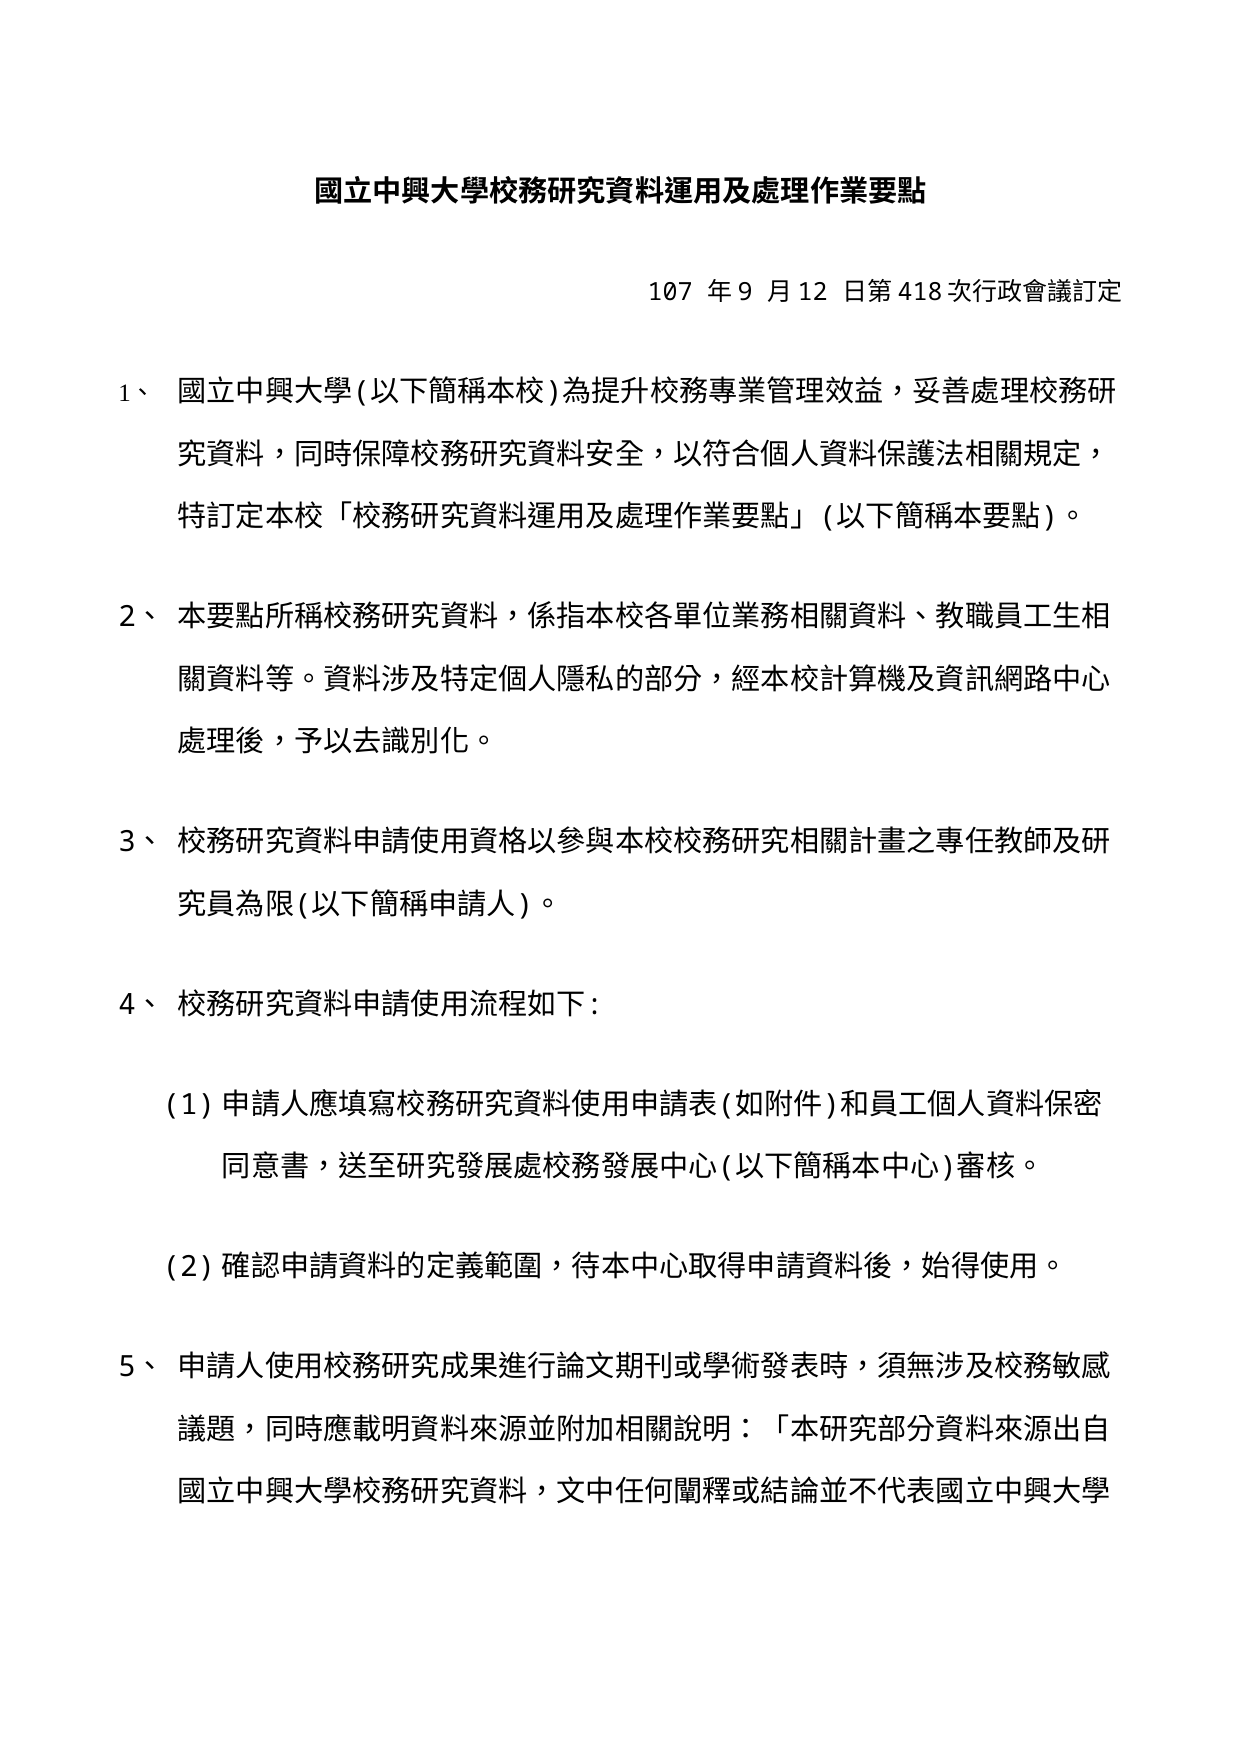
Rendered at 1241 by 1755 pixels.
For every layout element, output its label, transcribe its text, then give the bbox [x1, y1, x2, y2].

list 國立中興大學(以下簡稱本校)為提升校務專業管理效益，妥善處理校務研究資料，同時保障校務研究資料安全，以符合個人資料保護法相關規定，特訂定本校「校務研究資料運用及處理作業要點」(以下簡稱本要點)。 [118, 347, 1122, 535]
list 確認申請資料的定義範圍，待本中心取得申請資料後，始得使用。 [162, 1222, 1122, 1285]
list 申請人使用校務研究成果進行論文期刊或學術發表時，須無涉及校務敏感議題，同時應載明資料來源並附加相關說明：「本研究部分資料來源出自國立中興大學校務研究資料，文中任何闡釋或結論並不代表國立中興大學 [118, 1322, 1122, 1510]
text 107 年9 月12 日第418次行政會議訂定 [118, 247, 1122, 310]
list 校務研究資料申請使用流程如下: [118, 960, 1122, 1022]
list 校務研究資料申請使用資格以參與本校校務研究相關計畫之專任教師及研究員為限(以下簡稱申請人)。 [118, 797, 1122, 922]
list 本要點所稱校務研究資料，係指本校各單位業務相關資料、教職員工生相關資料等。資料涉及特定個人隱私的部分，經本校計算機及資訊網路中心處理後，予以去識別化。 [118, 572, 1122, 760]
text 國立中興大學校務研究資料運用及處理作業要點 [118, 147, 1122, 210]
list 申請人應填寫校務研究資料使用申請表(如附件)和員工個人資料保密同意書，送至研究發展處校務發展中心(以下簡稱本中心)審核。 [162, 1060, 1122, 1185]
